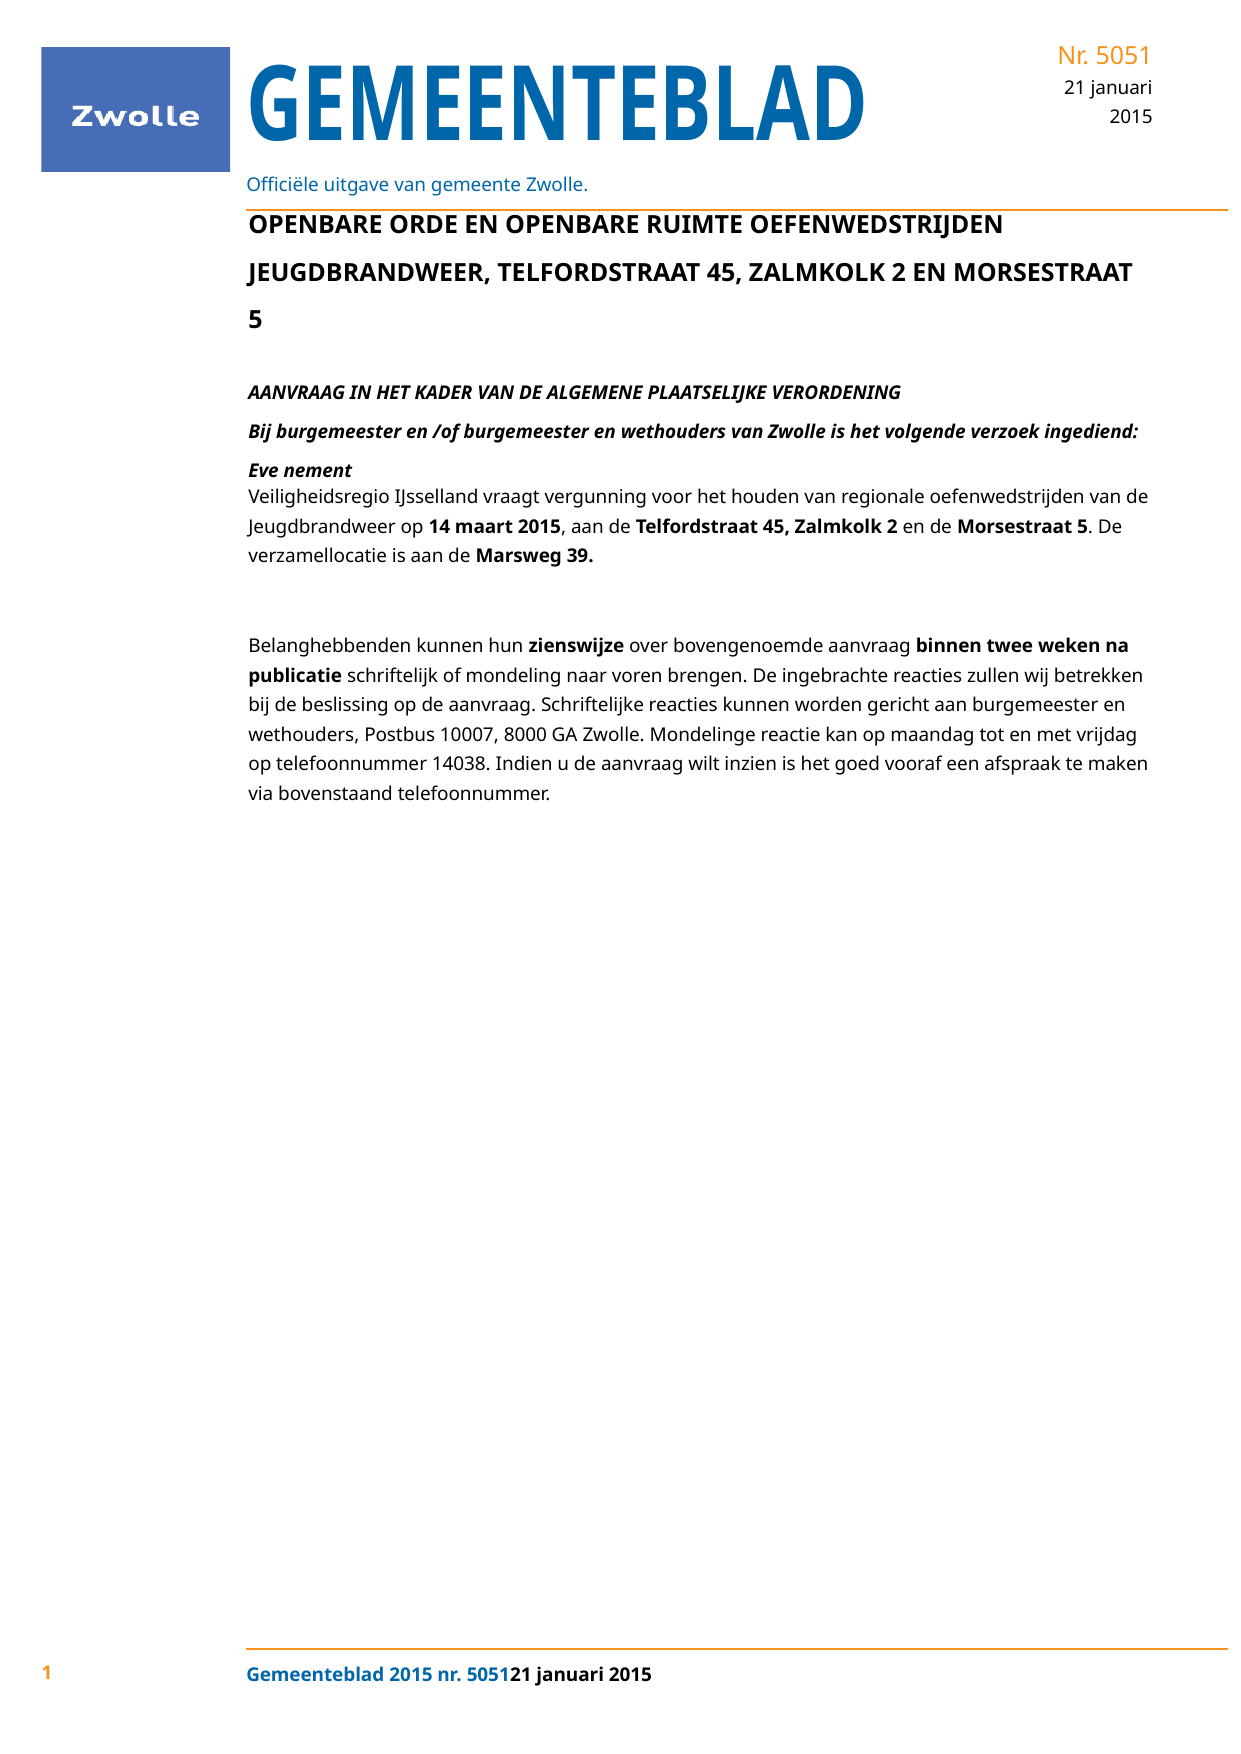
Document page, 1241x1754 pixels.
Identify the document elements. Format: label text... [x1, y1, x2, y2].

text AANVRAAG IN HET KADER VAN DE ALGEMENE PLAATSELIJKE VERORDENING [248, 379, 1152, 405]
picture [41, 47, 231, 172]
text OPENBARE ORDE EN OPENBARE RUIMTE OEFENWEDSTRIJDEN JEUGDBRANDWEER, TELFORDSTRAAT 45, ZALMKOLK 2 EN MORSESTRAAT 5 [248, 211, 1152, 336]
text Eve nement [248, 458, 1152, 483]
text Veiligheidsregio IJsselland vraagt vergunning voor het houden van regionale oefenwedstrijden van de Jeugdbrandweer op 14 maart 2015, aan de Telfordstraat 45, Zalmkolk 2 en de Morsestraat 5. De verzamellocatie is aan de Marsweg 39. [248, 483, 1152, 568]
text Belanghebbenden kunnen hun zienswijze over bovengenoemde aanvraag binnen twee weken na publicatie schriftelijk of mondeling naar voren brengen. De ingebrachte reacties zullen wij betrekken bij de beslissing op de aanvraag. Schriftelijke reacties kunnen worden gericht aan burgemeester en wethouders, Postbus 10007, 8000 GA Zwolle. Mondelinge reactie kan op maandag tot en met vrijdag op telefoonnummer 14038. Indien u de aanvraag wilt inzien is het goed vooraf een afspraak te maken via bovenstaand telefoonnummer. [248, 632, 1152, 806]
text Bij burgemeester en /of burgemeester en wethouders van Zwolle is het volgende verzoek ingediend: [248, 418, 1152, 444]
